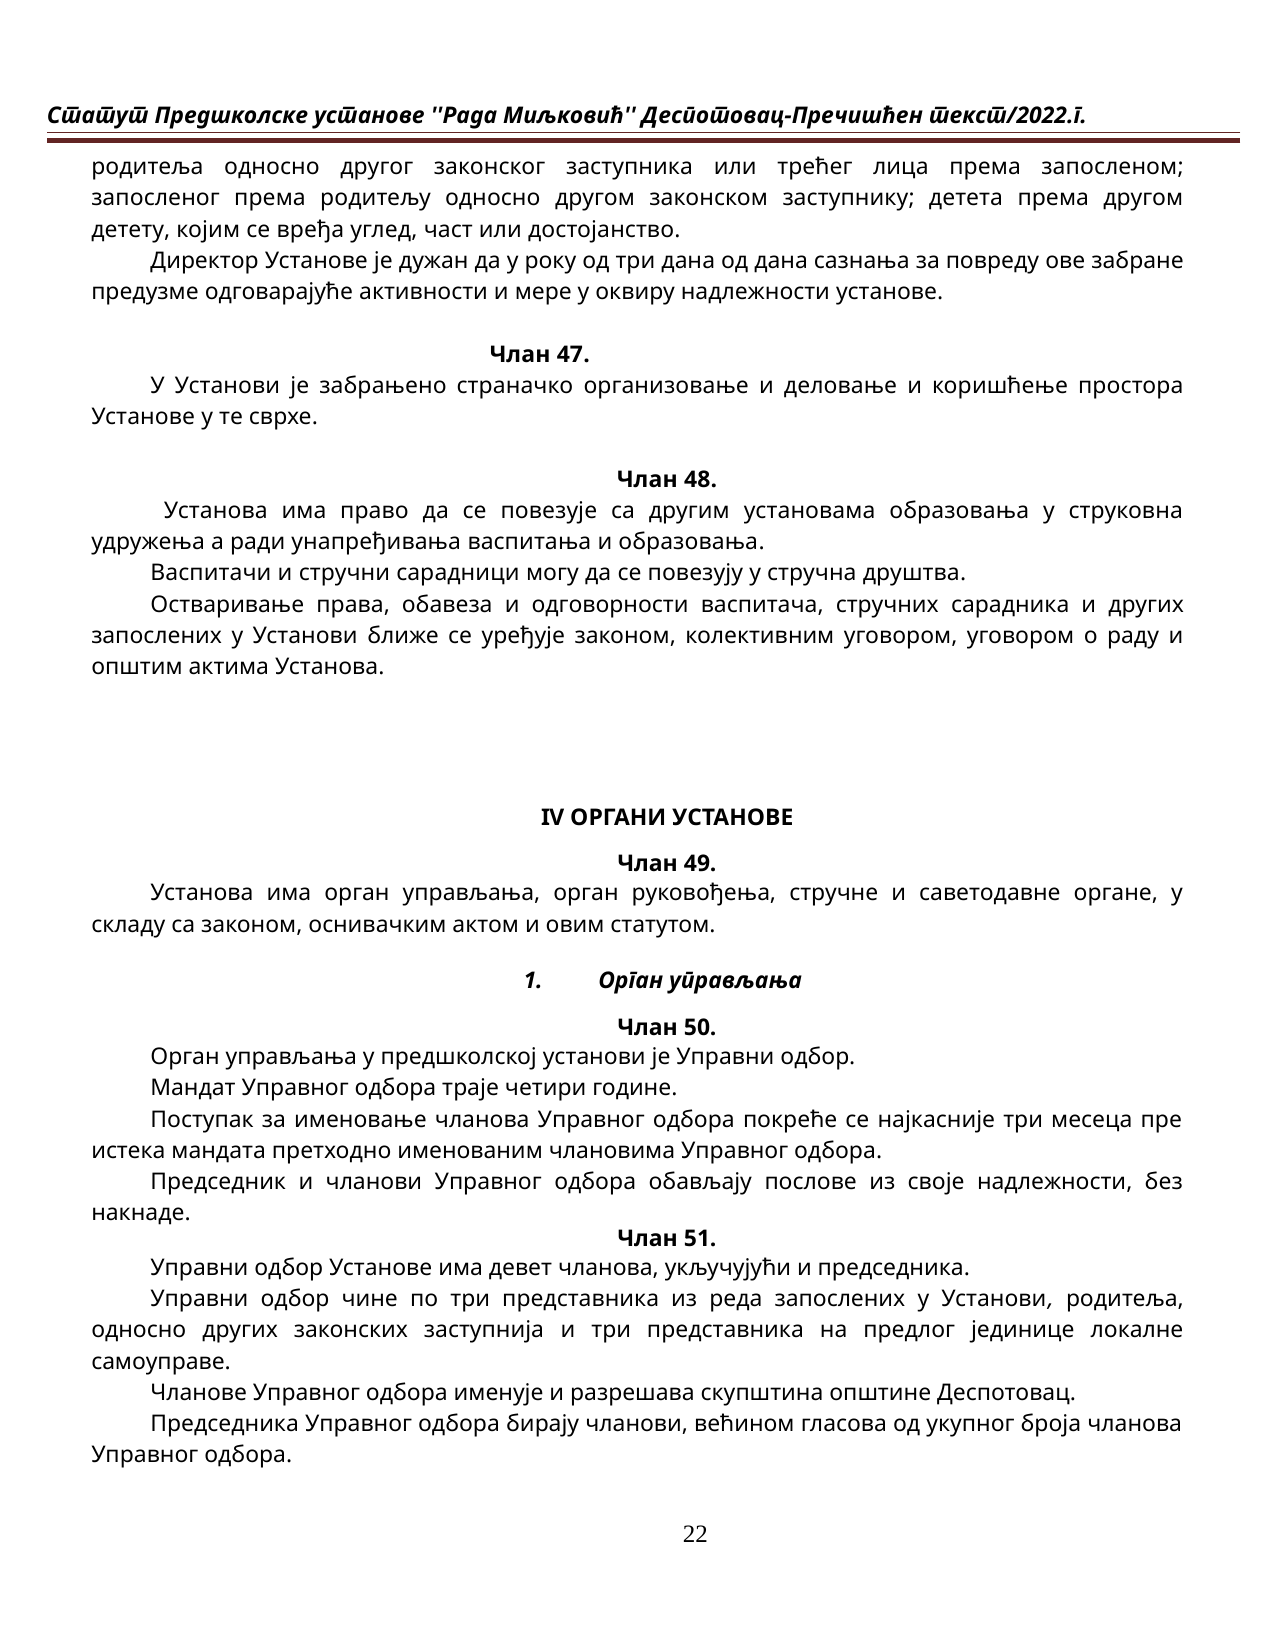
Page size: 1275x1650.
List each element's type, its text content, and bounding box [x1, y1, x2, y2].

text Члан 47. [91, 337, 1184, 369]
text У Установи је забрањено страначко организовање и деловање и коришћење простора Установе у те сврхе. [91, 369, 1184, 431]
text Чланове Управног одбора именује и разрешава скупштина општине Деспотовац. [91, 1376, 1184, 1407]
text Председник и чланови Управног одбора обављају послове из своје надлежности, без накнаде. [91, 1165, 1184, 1227]
text Мандат Управног одбора траје четири године. [91, 1071, 1184, 1102]
text Управни одбор Установе има девет чланова, укључујући и председника. [91, 1251, 1184, 1282]
subtitle Орган управљања [91, 970, 1184, 993]
text Председника Управног одбора бирају чланови, већином гласова од укупног броја чланова Управног одбора. [91, 1407, 1184, 1469]
text Остваривање права, обавеза и одговорности васпитача, стручних сарадника и других запослених у Установи ближе се уређује законом, колективним уговором, уговором о раду и општим актима Установa. [91, 587, 1184, 681]
subtitle IV ОРГАНИ УСТАНОВЕ [91, 806, 1184, 829]
text Установа има право да се повезује са другим установама образовања у струковна удружења а ради унапређивања васпитања и образовања. [91, 494, 1184, 556]
subtitle Члан 51. [91, 1227, 1184, 1251]
text Члан 48. [91, 462, 1184, 494]
subtitle Члан 49. [91, 853, 1184, 876]
text Поступак за именовање чланова Управног одбора покреће се најкасније три месеца пре истека мандата претходно именованим члановима Управног одбора. [91, 1102, 1184, 1165]
text Орган управљања у предшколској установи је Управни одбор. [91, 1040, 1184, 1071]
text Директор Установе је дужан да у року од три дана од дана сазнања за повреду ове забране предузме одговарајуће активности и мере у оквиру надлежности установе. [91, 244, 1184, 306]
text Васпитачи и стручни сарадници могу да се повезују у стручна друштва. [91, 556, 1184, 587]
subtitle Члан 50. [91, 1017, 1184, 1040]
text Управни одбор чине по три представника из реда запослених у Установи, родитеља, односно других законских заступнија и три представника на предлог јединице локалне самоуправе. [91, 1282, 1184, 1376]
text родитеља односно другог законског заступника или трећег лица према запосленом; запосленог према родитељу односно другом законском заступнику; детета према другом детету, којим се вређа углед, част или достојанство. [91, 150, 1184, 244]
text Установа има орган управљања, орган руковођења, стручне и саветодавне органе, у складу са законом, оснивачким актом и овим статутом. [91, 876, 1184, 939]
